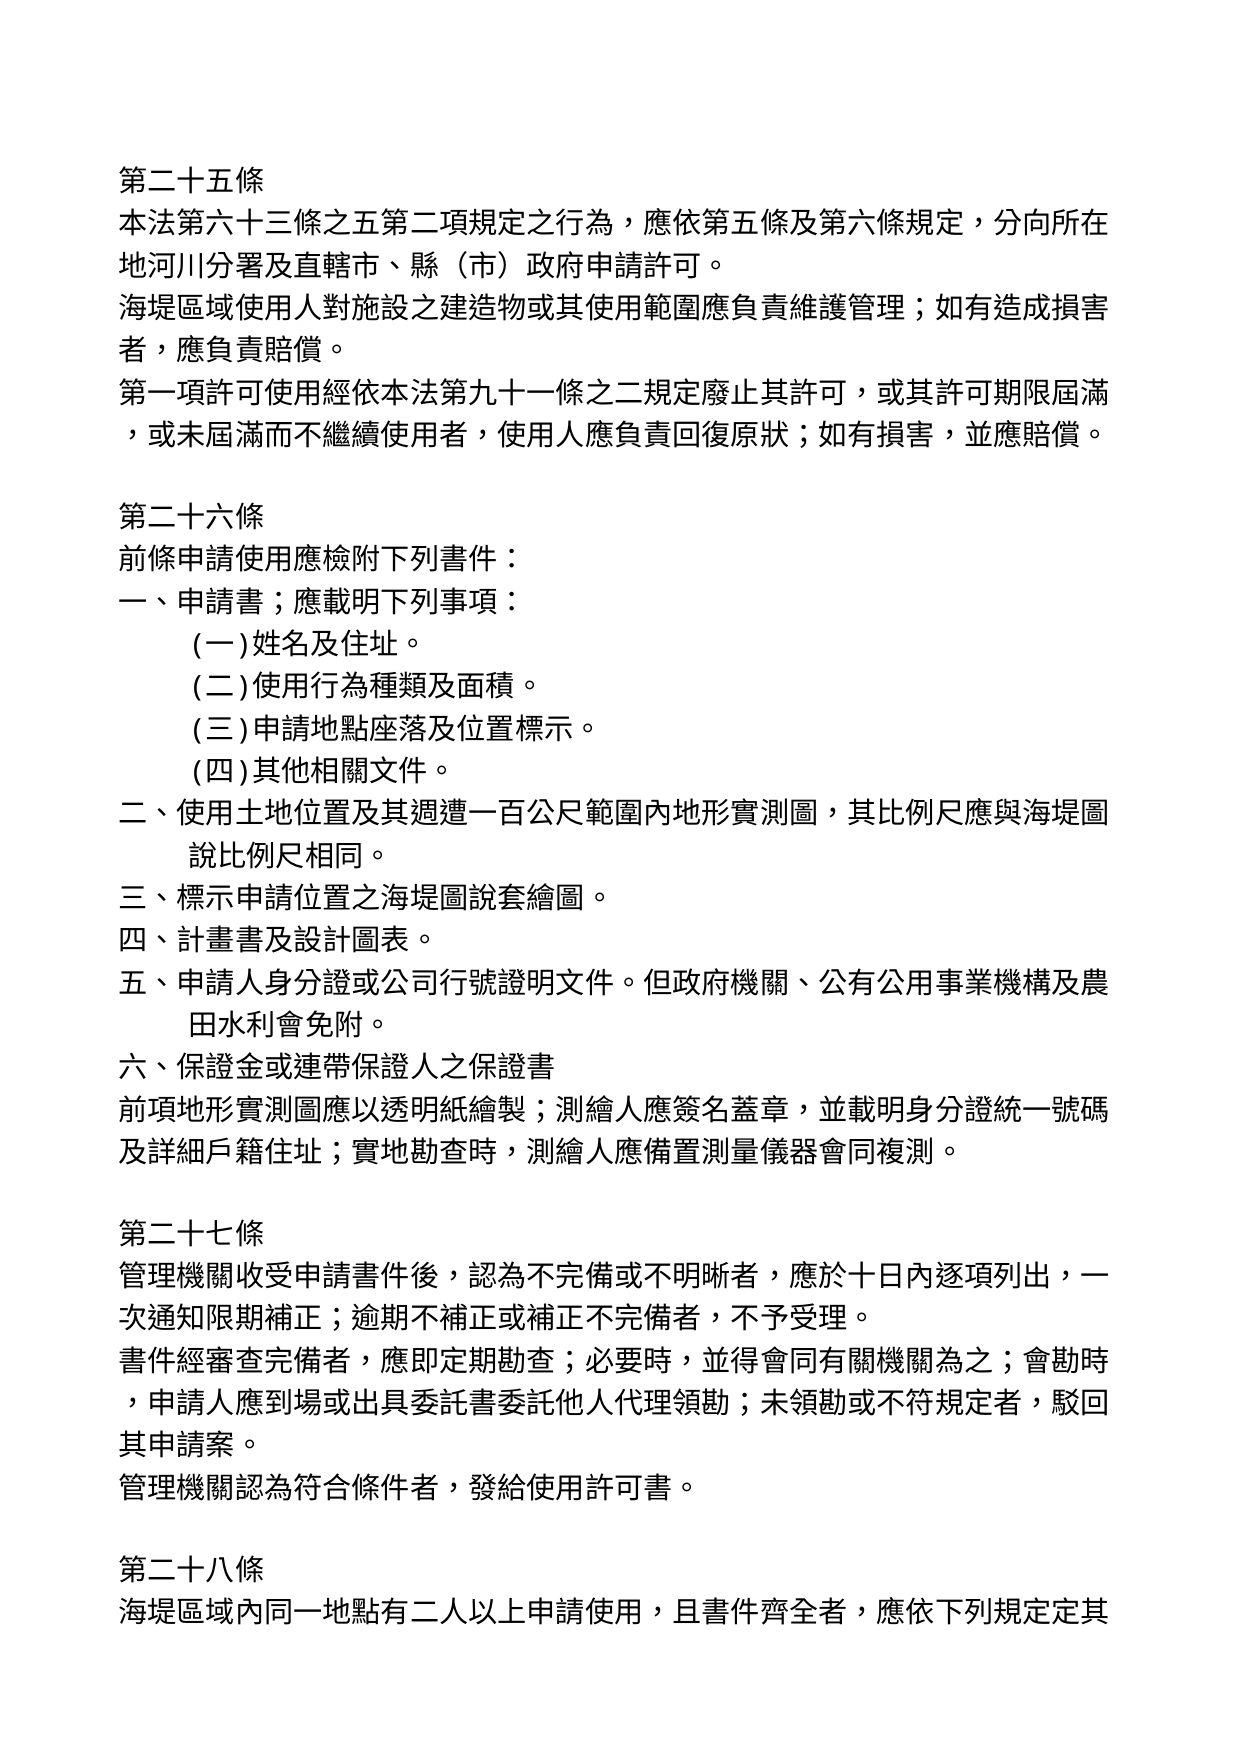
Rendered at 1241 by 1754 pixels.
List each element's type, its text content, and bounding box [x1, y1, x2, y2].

text 第二十五條 本法第六十三條之五第二項規定之行為，應依第五條及第六條規定，分向所在 地河川分署及直轄市、縣（市）政府申請許可。 海堤區域使用人對施設之建造物或其使用範圍應負責維護管理；如有造成損害 者，應負責賠償。 第一項許可使用經依本法第九十一條之二規定廢止其許可，或其許可期限屆滿 ，或未屆滿而不繼續使用者，使用人應負責回復原狀；如有損害，並應賠償。 第二十六條 前條申請使用應檢附下列書件： 一、申請書；應載明下列事項： (一)姓名及住址。 (二)使用行為種類及面積。 (三)申請地點座落及位置標示。 (四)其他相關文件。 二、使用土地位置及其週遭一百公尺範圍內地形實測圖，其比例尺應與海堤圖 說比例尺相同。 三、標示申請位置之海堤圖說套繪圖。 四、計畫書及設計圖表。 五、申請人身分證或公司行號證明文件。但政府機關、公有公用事業機構及農 田水利會免附。 六、保證金或連帶保證人之保證書 前項地形實測圖應以透明紙繪製；測繪人應簽名蓋章，並載明身分證統一號碼 及詳細戶籍住址；實地勘查時，測繪人應備置測量儀器會同複測。 第二十七條 管理機關收受申請書件後，認為不完備或不明晰者，應於十日內逐項列出，一 次通知限期補正；逾期不補正或補正不完備者，不予受理。 書件經審查完備者，應即定期勘查；必要時，並得會同有關機關為之；會勘時 ，申請人應到場或出具委託書委託他人代理領勘；未領勘或不符規定者，駁回 其申請案。 管理機關認為符合條件者，發給使用許可書。 第二十八條 海堤區域內同一地點有二人以上申請使用，且書件齊全者，應依下列規定定其 [118, 118, 1122, 1631]
